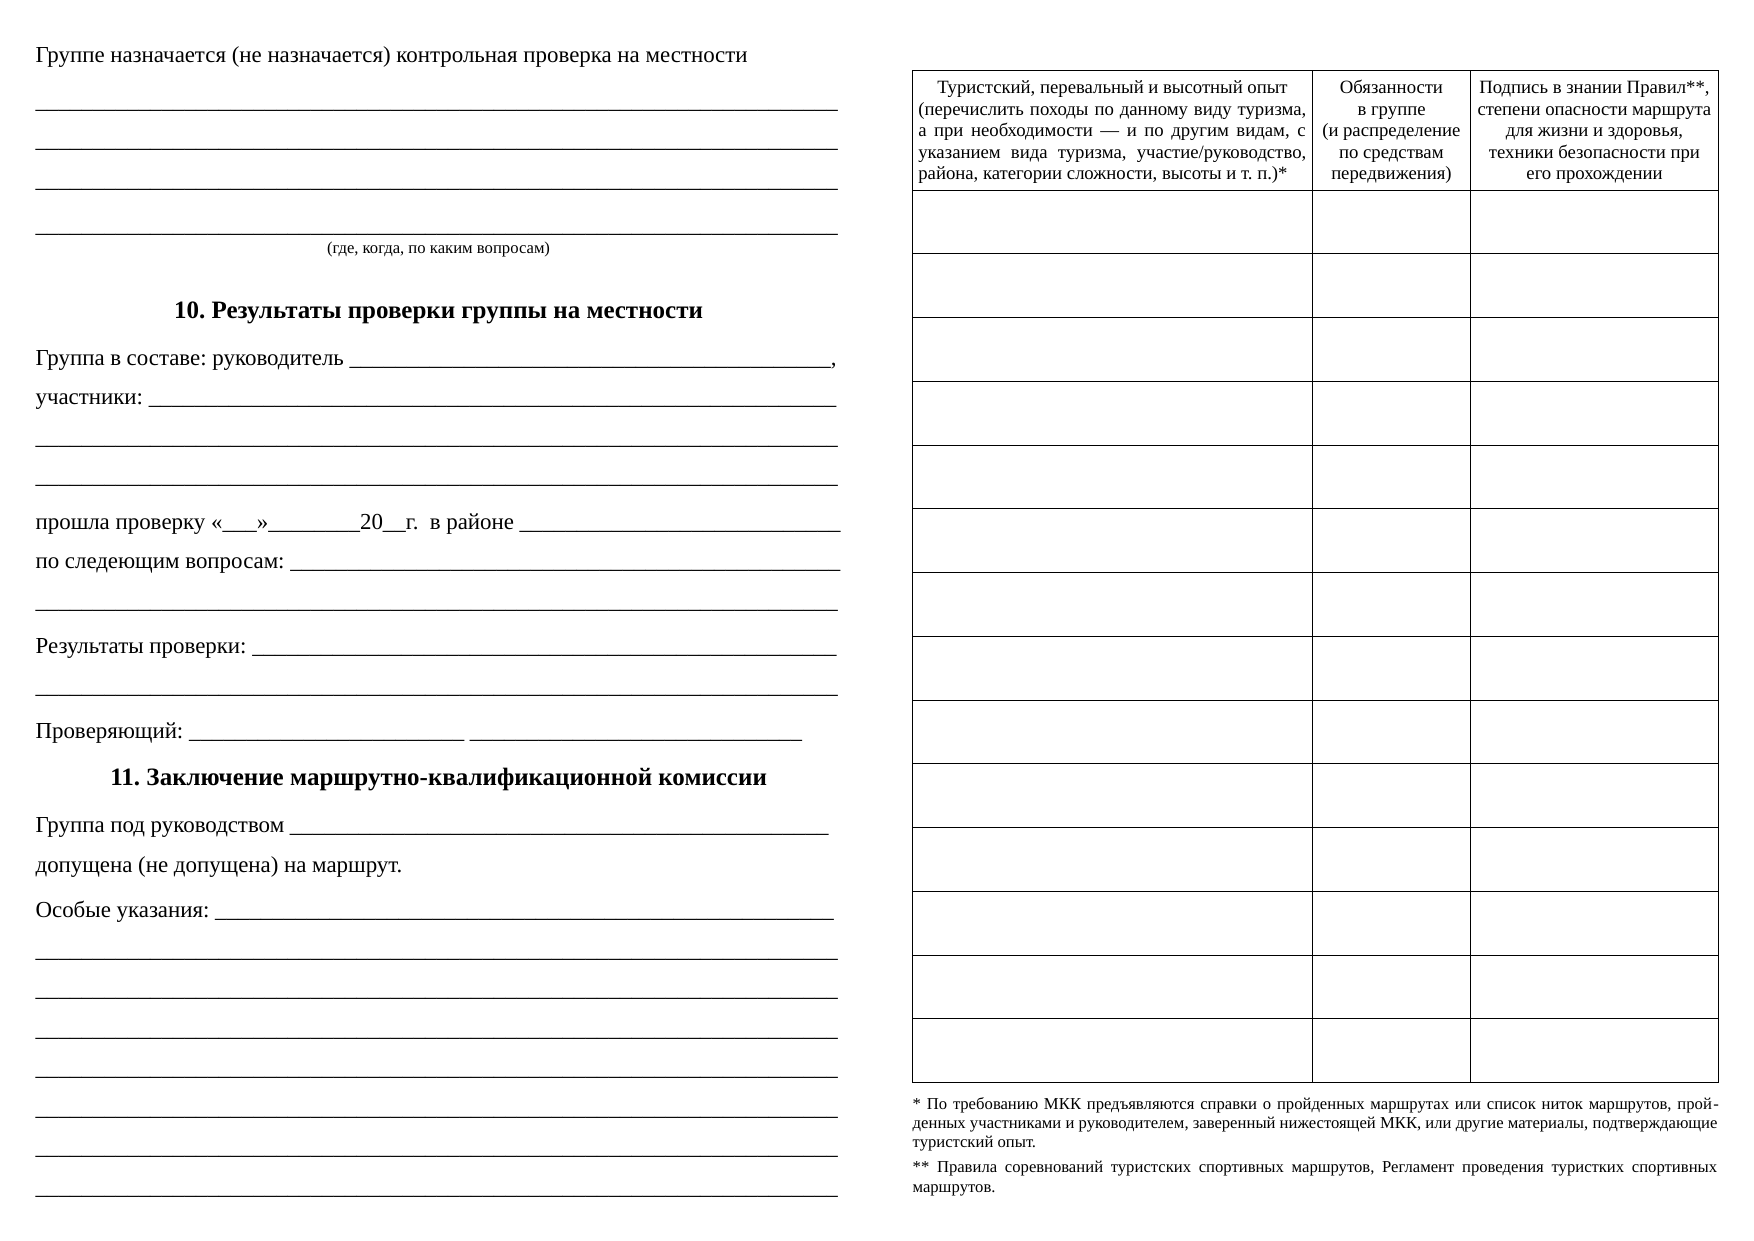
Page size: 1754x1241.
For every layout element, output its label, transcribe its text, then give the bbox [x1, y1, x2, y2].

table_cell [913, 191, 1312, 253]
table_cell [1471, 1019, 1718, 1082]
table_cell [913, 1019, 1312, 1082]
table_cell [913, 573, 1312, 636]
table_cell [1313, 637, 1470, 699]
text Особые указания: ______________________________________________________ ______________________________________________________________________ ______________________________________________________________________ ______________________________________________________________________ ______________________________________________________________________ ______________________________________________________________________ ______________________________________________________________________ ______________________________________________________________________ [35, 896, 842, 1199]
table_cell [913, 382, 1312, 444]
table_cell [1471, 892, 1718, 954]
text Проверяющий: ________________________ _____________________________ [35, 717, 842, 743]
table_cell [913, 637, 1312, 699]
table_cell [1471, 191, 1718, 253]
table_cell [1471, 828, 1718, 891]
table_cell [1313, 446, 1470, 508]
table_cell [1313, 573, 1470, 636]
table_cell [1313, 509, 1470, 572]
table_cell [913, 892, 1312, 954]
text ______________________________________________________________________ [35, 211, 842, 237]
table_cell [1313, 254, 1470, 317]
text 11. Заключение маршрутно-квалификационной комиссии [35, 762, 842, 791]
table_cell [1313, 956, 1470, 1018]
table_cell [913, 701, 1312, 763]
text Результаты проверки: ___________________________________________________ ______________________________________________________________________ [35, 632, 842, 698]
table_cell [913, 318, 1312, 381]
table_cell [1313, 828, 1470, 891]
text (где, когда, по каким вопросам) [35, 237, 842, 257]
table_cell [1313, 1019, 1470, 1082]
table_cell [913, 956, 1312, 1018]
table_cell [1471, 318, 1718, 381]
table_cell [1471, 701, 1718, 763]
table_cell [1471, 637, 1718, 699]
table_cell [1471, 509, 1718, 572]
table_cell [1471, 446, 1718, 508]
table_cell [913, 254, 1312, 317]
text * По требованию МКК предъявляются справки о пройденных маршрутах или список ниток маршрутов, прой­ден­ных участниками и руководителем, заверенный нижестоящей МКК, или другие материалы, подтверждающие туристский опыт. [912, 1094, 1718, 1151]
table_cell [1313, 318, 1470, 381]
table_cell [913, 509, 1312, 572]
text прошла проверку «___»________20__г. в районе ____________________________ по следеющим вопросам: ________________________________________________ ______________________________________________________________________ [35, 508, 842, 613]
text ** Правила соревнований туристских спортивных маршрутов, Регламент проведения туристких спортивных маршрутов. [912, 1157, 1718, 1196]
table_cell [1313, 892, 1470, 954]
table_header Обязанности в группе (и распределение по средствам пере­дви­жения) [1313, 71, 1470, 189]
table_cell [1313, 764, 1470, 827]
text 10. Результаты проверки группы на местности [35, 295, 842, 324]
table_cell [1471, 956, 1718, 1018]
table_cell [1313, 701, 1470, 763]
table_cell [1471, 254, 1718, 317]
text Группе назначается (не назначается) контрольная проверка на местности [35, 41, 842, 68]
table_cell [913, 828, 1312, 891]
table_cell [913, 764, 1312, 827]
text __________________________________________________________________________________________________________________________________________________________________________________________________________________ [35, 87, 842, 192]
text Группа в составе: руководитель __________________________________________, участники: ____________________________________________________________ ______________________________________________________________________ ______________________________________________________________________ [35, 344, 842, 489]
table_cell [1471, 764, 1718, 827]
table_cell [1471, 573, 1718, 636]
text Группа под руководством _______________________________________________ допущена (не допущена) на маршрут. [35, 812, 842, 877]
table_cell [1313, 191, 1470, 253]
table_header Подпись в знании Правил**, степени опасности маршрута для жизни и здоровья, техники безопасности при его прохождении [1471, 71, 1718, 189]
table_cell [1313, 382, 1470, 444]
table_cell [1471, 382, 1718, 444]
table_header Туристский, перевальный и высотный опыт (перечислить походы по данному виду туризма, а при необходимости — и по другим видам, с указанием вида туризма, участие/руководство, района, категории сложности, высоты и т. п.)* [913, 71, 1312, 189]
table_cell [913, 446, 1312, 508]
